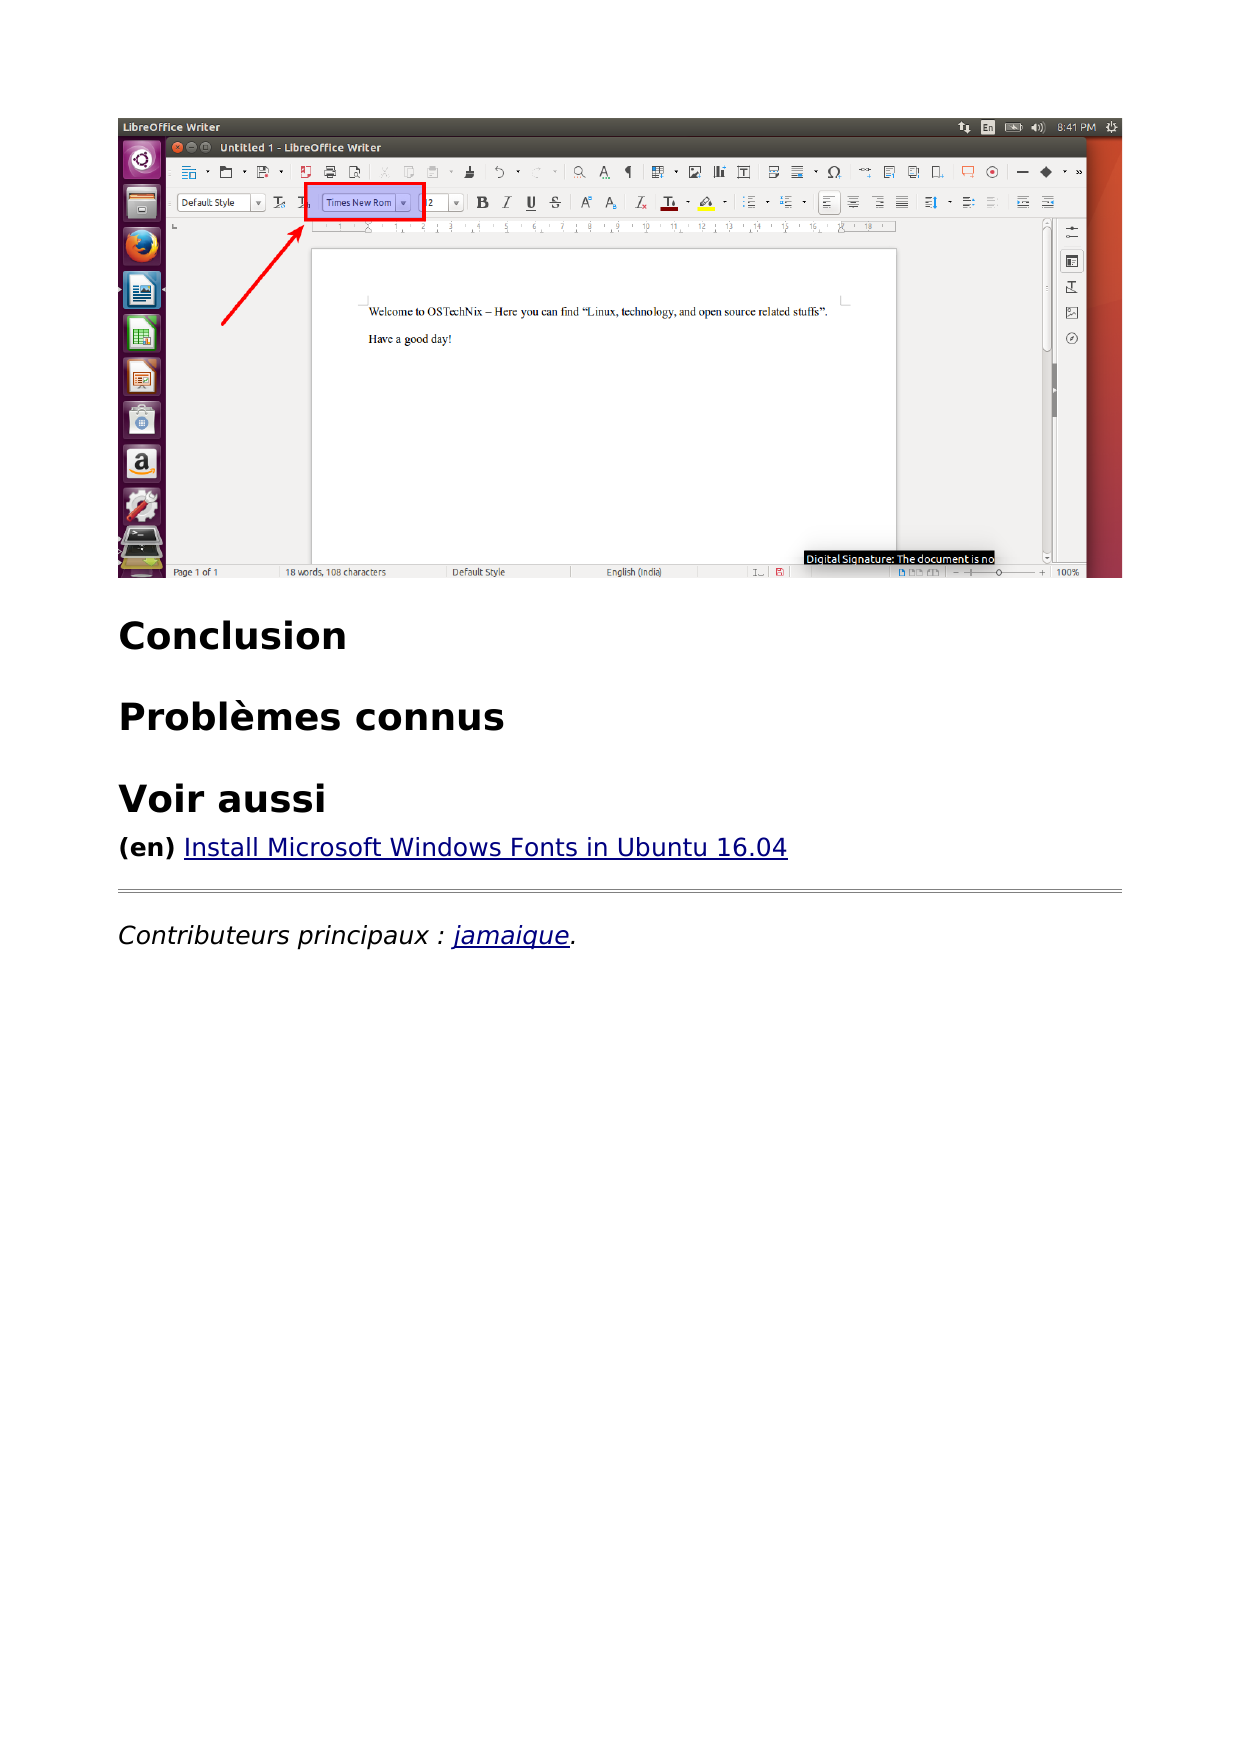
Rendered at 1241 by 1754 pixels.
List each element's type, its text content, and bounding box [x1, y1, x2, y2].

text Contributeurs principaux : jamaique. [118, 921, 1122, 951]
subtitle Voir aussi [118, 777, 1122, 821]
picture [118, 118, 1123, 578]
text (en) Install Microsoft Windows Fonts in Ubuntu 16.04 [118, 833, 1122, 862]
subtitle Problèmes connus [118, 696, 1122, 740]
subtitle Conclusion [118, 615, 1122, 658]
